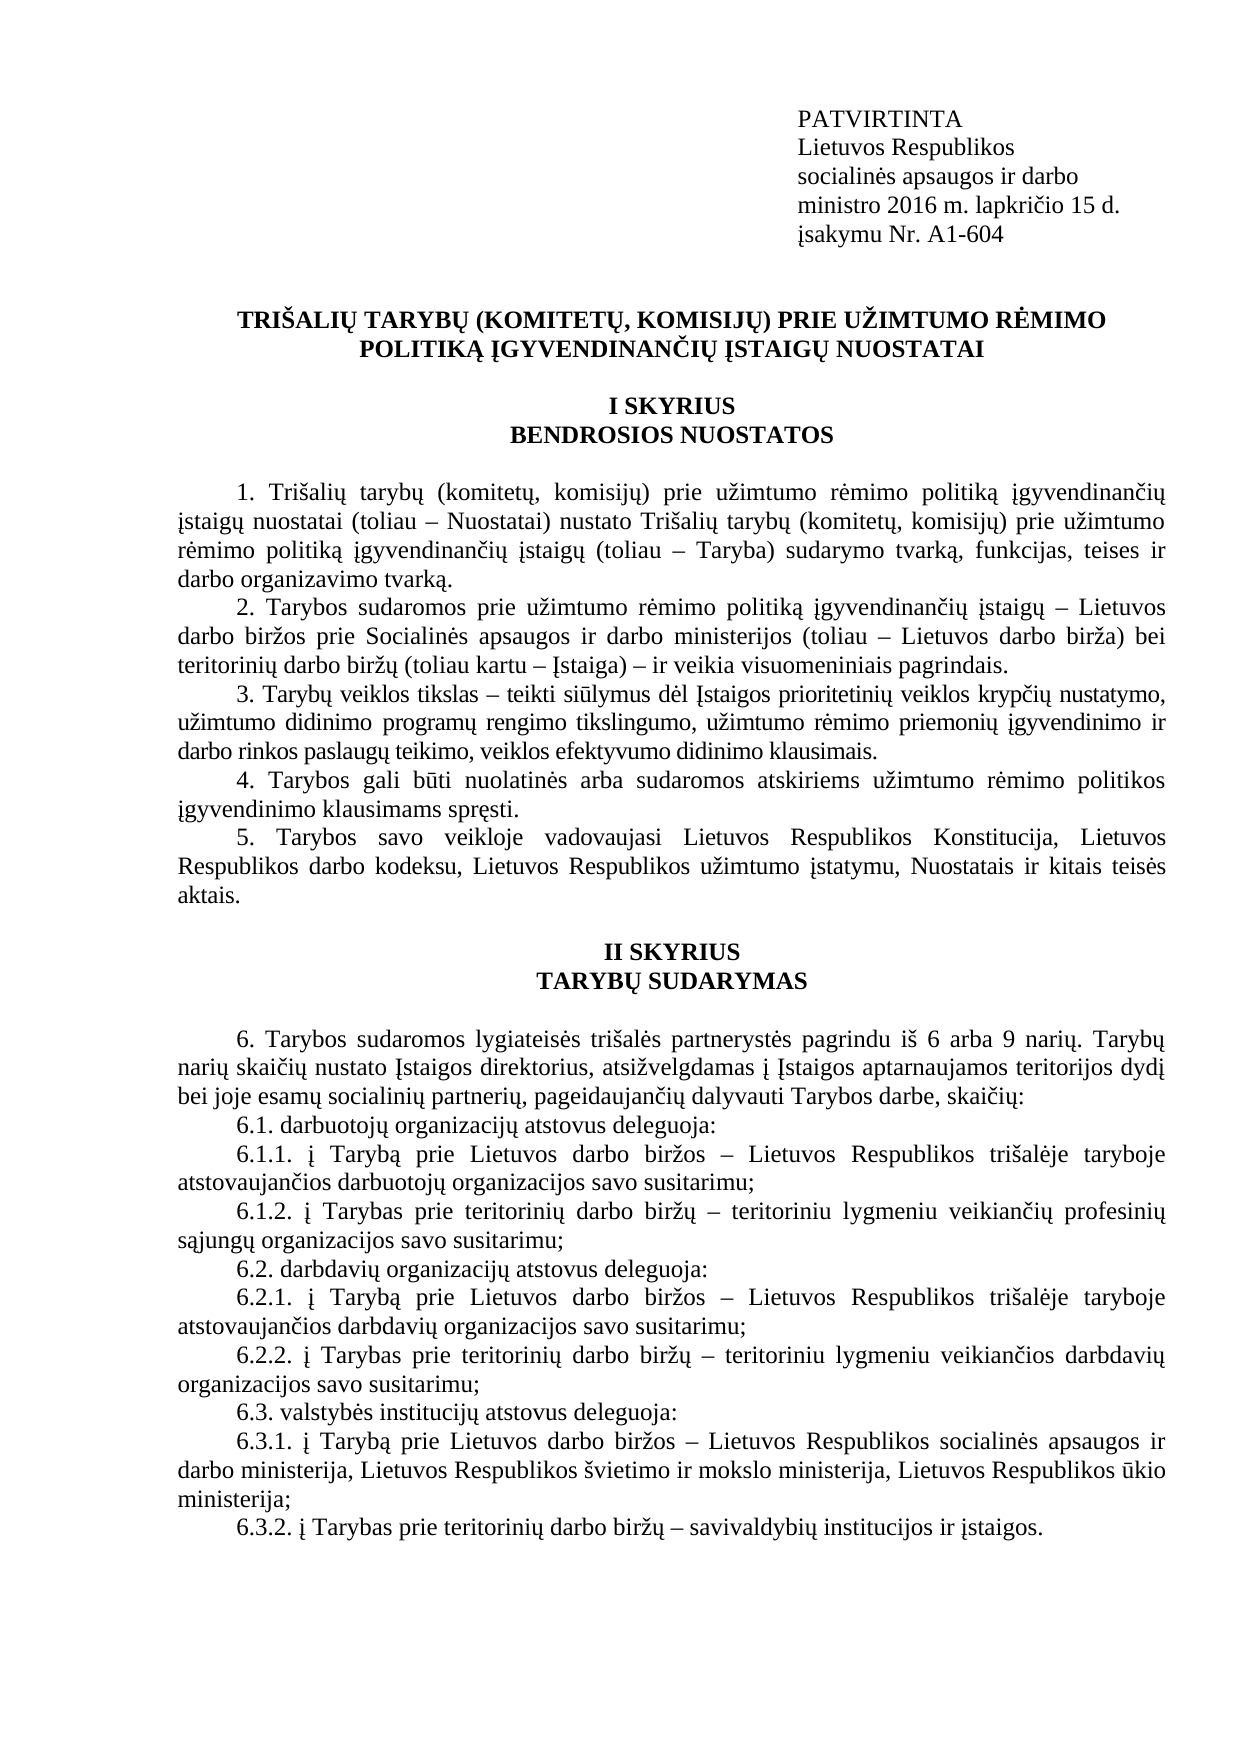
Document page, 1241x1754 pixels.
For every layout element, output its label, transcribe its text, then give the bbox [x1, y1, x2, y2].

text I SKYRIUS [177, 391, 1167, 420]
text 6.2.2. į Tarybas prie teritorinių darbo biržų – teritoriniu lygmeniu veikiančios darbdavių organizacijos savo susitarimu; [177, 1340, 1167, 1397]
text 2. Tarybos sudaromos prie užimtumo rėmimo politiką įgyvendinančių įstaigų – Lietuvos darbo biržos prie Socialinės apsaugos ir darbo ministerijos (toliau – Lietuvos darbo birža) bei teritorinių darbo biržų (toliau kartu – Įstaiga) – ir veikia visuomeniniais pagrindais. [177, 592, 1167, 679]
text įsakymu Nr. A1-604 [797, 219, 1167, 247]
text TRIŠALIŲ TARYBŲ (KOMITETŲ, KOMISIJŲ) PRIE UŽIMTUMO RĖMIMO POLITIKĄ ĮGYVENDINANČIŲ ĮSTAIGŲ NUOSTATAI [177, 305, 1167, 362]
text 6.2.1. į Tarybą prie Lietuvos darbo biržos – Lietuvos Respublikos trišalėje taryboje atstovaujančios darbdavių organizacijos savo susitarimu; [177, 1282, 1167, 1340]
text Tarybų SUDARYMAS [177, 966, 1167, 995]
text 6.2. darbdavių organizacijų atstovus deleguoja: [177, 1254, 1167, 1282]
text 6.1.2. į Tarybas prie teritorinių darbo biržų – teritoriniu lygmeniu veikiančių profesinių sąjungų organizacijos savo susitarimu; [177, 1196, 1167, 1254]
text 3. Tarybų veiklos tikslas – teikti siūlymus dėl Įstaigos prioritetinių veiklos krypčių nustatymo, užimtumo didinimo programų rengimo tikslingumo, užimtumo rėmimo priemonių įgyvendinimo ir darbo rinkos paslaugų teikimo, veiklos efektyvumo didinimo klausimais. [177, 679, 1167, 765]
text Lietuvos Respublikos [797, 132, 1167, 161]
text ii SKYRIUS [177, 937, 1167, 966]
text 5. Tarybos savo veikloje vadovaujasi Lietuvos Respublikos Konstitucija, Lietuvos Respublikos darbo kodeksu, Lietuvos Respublikos užimtumo įstatymu, Nuostatais ir kitais teisės aktais. [177, 822, 1167, 909]
text 6.3.2. į Tarybas prie teritorinių darbo biržų – savivaldybių institucijos ir įstaigos. [177, 1512, 1167, 1541]
text 6.1. darbuotojų organizacijų atstovus deleguoja: [177, 1110, 1167, 1139]
text BENDROSIOS NUOSTATOS [177, 420, 1167, 449]
text socialinės apsaugos ir darbo [797, 161, 1167, 190]
text ministro 2016 m. lapkričio 15 d. [797, 190, 1167, 219]
text 6. Tarybos sudaromos lygiateisės trišalės partnerystės pagrindu iš 6 arba 9 narių. Tarybų narių skaičių nustato Įstaigos direktorius, atsižvelgdamas į Įstaigos aptarnaujamos teritorijos dydį bei joje esamų socialinių partnerių, pageidaujančių dalyvauti Tarybos darbe, skaičių: [177, 1024, 1167, 1110]
text 6.3. valstybės institucijų atstovus deleguoja: [177, 1397, 1167, 1426]
text 1. Trišalių tarybų (komitetų, komisijų) prie užimtumo rėmimo politiką įgyvendinančių įstaigų nuostatai (toliau – Nuostatai) nustato Trišalių tarybų (komitetų, komisijų) prie užimtumo rėmimo politiką įgyvendinančių įstaigų (toliau – Taryba) sudarymo tvarką, funkcijas, teises ir darbo organizavimo tvarką. [177, 477, 1167, 592]
text 6.1.1. į Tarybą prie Lietuvos darbo biržos – Lietuvos Respublikos trišalėje taryboje atstovaujančios darbuotojų organizacijos savo susitarimu; [177, 1139, 1167, 1196]
text 6.3.1. į Tarybą prie Lietuvos darbo biržos – Lietuvos Respublikos socialinės apsaugos ir darbo ministerija, Lietuvos Respublikos švietimo ir mokslo ministerija, Lietuvos Respublikos ūkio ministerija; [177, 1426, 1167, 1512]
text PATVIRTINTA [797, 104, 1167, 132]
text 4. Tarybos gali būti nuolatinės arba sudaromos atskiriems užimtumo rėmimo politikos įgyvendinimo klausimams spręsti. [177, 765, 1167, 822]
